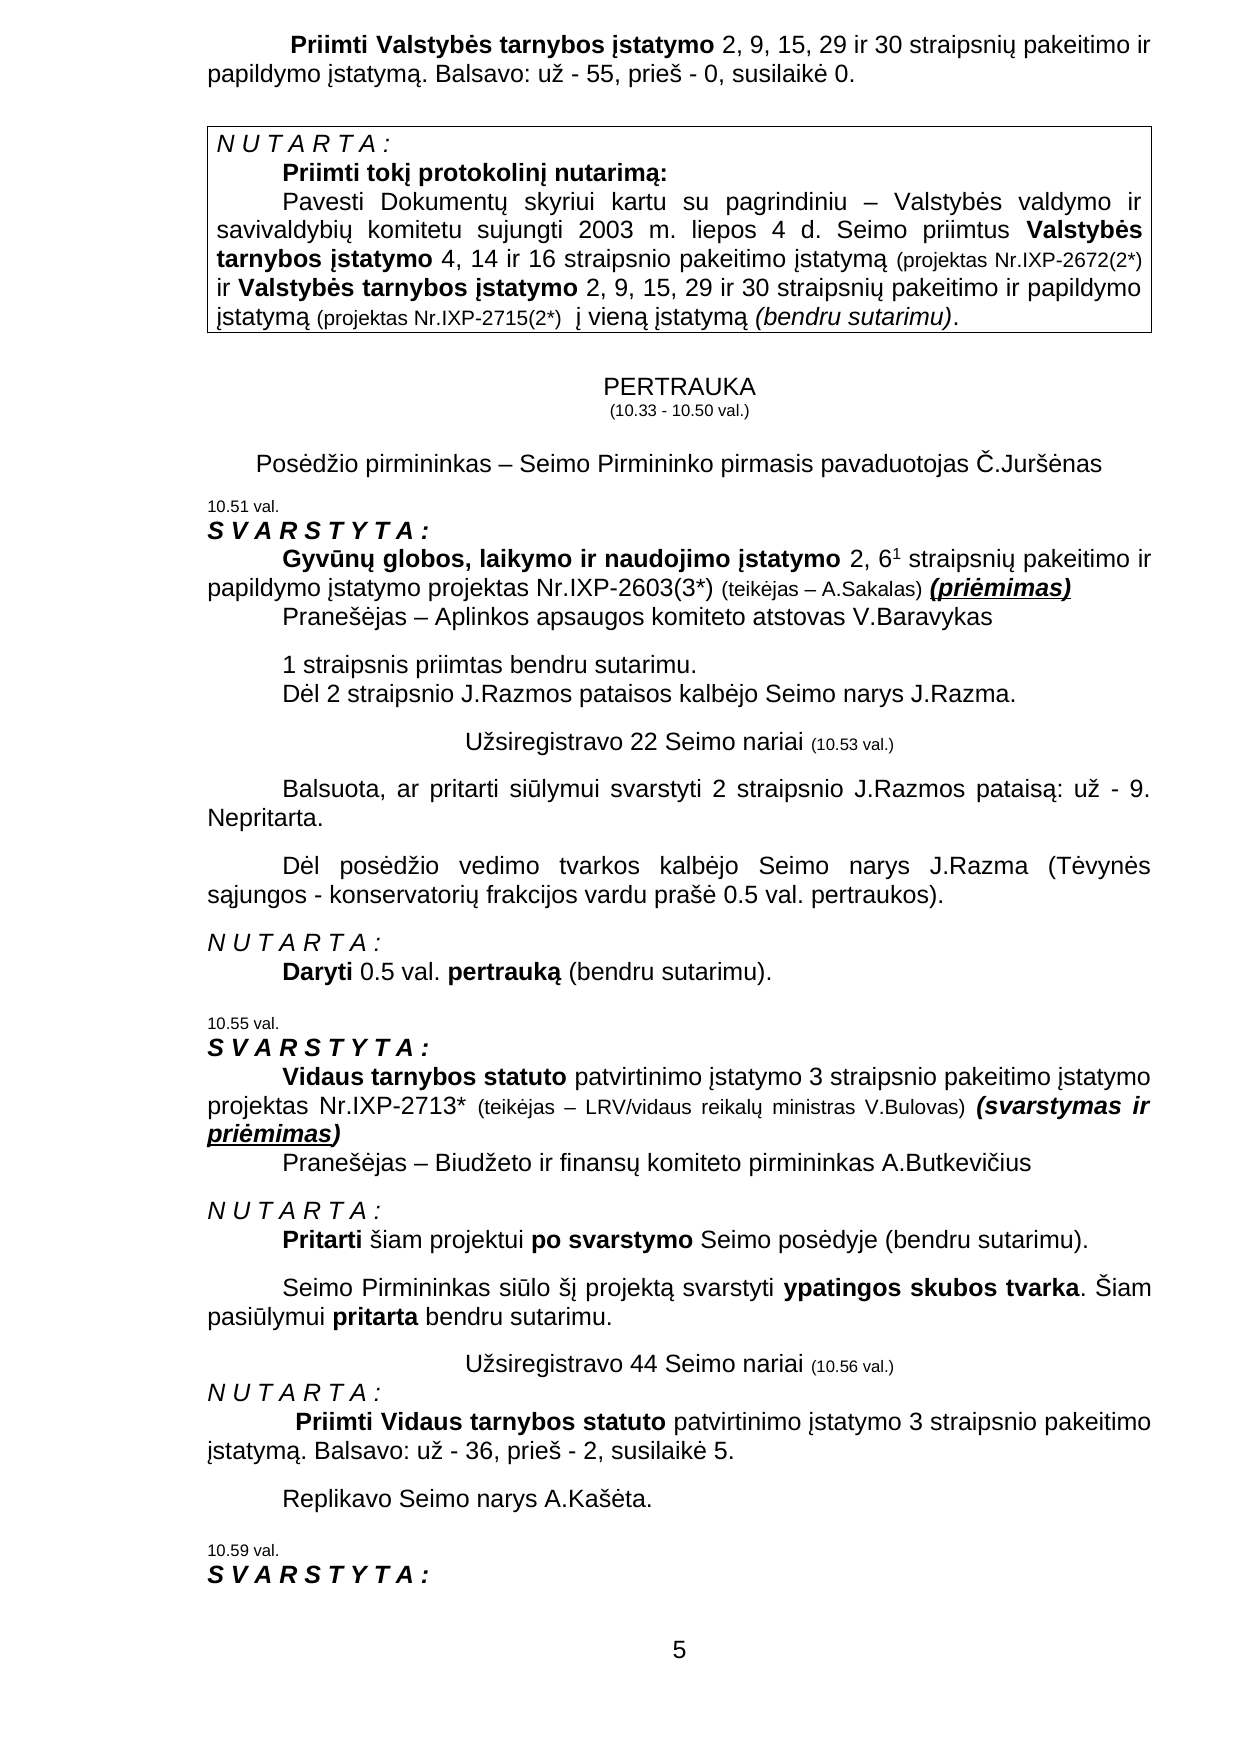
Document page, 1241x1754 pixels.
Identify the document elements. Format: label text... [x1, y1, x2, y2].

text Gyvūnų globos, laikymo ir naudojimo įstatymo 2, 61 straipsnių pakeitimo ir papildymo įstatymo projektas Nr.IXP-2603(3*) (teikėjas – A.Sakalas) (priėmimas) [207, 544, 1152, 602]
text 10.51 val. [207, 496, 1152, 516]
text Balsuota, ar pritarti siūlymui svarstyti 2 straipsnio J.Razmos pataisą: už - 9. Nepritarta. [207, 774, 1152, 832]
text Užsiregistravo 44 Seimo nariai (10.56 val.) [207, 1349, 1152, 1378]
text Užsiregistravo 22 Seimo nariai (10.53 val.) [207, 726, 1152, 755]
text Priimti Vidaus tarnybos statuto patvirtinimo įstatymo 3 straipsnio pakeitimo įstatymą. Balsavo: už - 36, prieš - 2, susilaikė 5. [207, 1407, 1152, 1464]
text Dėl posėdžio vedimo tvarkos kalbėjo Seimo narys J.Razma (Tėvynės sąjungos - konservatorių frakcijos vardu prašė 0.5 val. pertraukos). [207, 851, 1152, 908]
text N U T A R T A : [207, 928, 1152, 956]
text 1 straipsnis priimtas bendru sutarimu. [207, 650, 1152, 678]
text Priimti tokį protokolinį nutarimą: [208, 155, 1151, 183]
text 10.55 val. [207, 1014, 1152, 1033]
text Pranešėjas – Aplinkos apsaugos komiteto atstovas V.Baravykas [207, 602, 1152, 631]
text Replikavo Seimo narys A.Kašėta. [207, 1483, 1152, 1512]
text Daryti 0.5 val. pertrauką (bendru sutarimu). [207, 956, 1152, 985]
text Pranešėjas – Biudžeto ir finansų komiteto pirmininkas A.Butkevičius [207, 1148, 1152, 1177]
text Posėdžio pirmininkas – Seimo Pirmininko pirmasis pavaduotojas Č.Juršėnas [207, 448, 1152, 477]
text S V A R S T Y T A : [207, 516, 1152, 544]
text Dėl 2 straipsnio J.Razmos pataisos kalbėjo Seimo narys J.Razma. [207, 678, 1152, 707]
text Seimo Pirmininkas siūlo šį projektą svarstyti ypatingos skubos tvarka. Šiam pasiūlymui pritarta bendru sutarimu. [207, 1273, 1152, 1330]
text Vidaus tarnybos statuto patvirtinimo įstatymo 3 straipsnio pakeitimo įstatymo projektas Nr.IXP-2713* (teikėjas – LRV/vidaus reikalų ministras V.Bulovas) (svarstymas ir priėmimas) [207, 1062, 1152, 1148]
text N U T A R T A : [207, 1196, 1152, 1225]
text Pavesti Dokumentų skyriui kartu su pagrindiniu – Valstybės valdymo ir savivaldybių komitetu sujungti 2003 m. liepos 4 d. Seimo priimtus Valstybės tarnybos įstatymo 4, 14 ir 16 straipsnio pakeitimo įstatymą (projektas Nr.IXP-2672(2*) ir Valstybės tarnybos įstatymo 2, 9, 15, 29 ir 30 straipsnių pakeitimo ir papildymo įstatymą (projektas Nr.IXP-2715(2*) į vieną įstatymą (bendru sutarimu). [208, 183, 1151, 332]
text Priimti Valstybės tarnybos įstatymo 2, 9, 15, 29 ir 30 straipsnių pakeitimo ir papildymo įstatymą. Balsavo: už - 55, prieš - 0, susilaikė 0. [207, 30, 1152, 87]
text Pritarti šiam projektui po svarstymo Seimo posėdyje (bendru sutarimu). [207, 1225, 1152, 1253]
text S V A R S T Y T A : [207, 1560, 1152, 1589]
text (10.33 - 10.50 val.) [207, 401, 1152, 420]
text N U T A R T A : [207, 1378, 1152, 1407]
text N U T A R T A : [208, 127, 1151, 155]
text S V A R S T Y T A : [207, 1033, 1152, 1062]
text 10.59 val. [207, 1541, 1152, 1560]
text PERTRAUKA [207, 372, 1152, 401]
